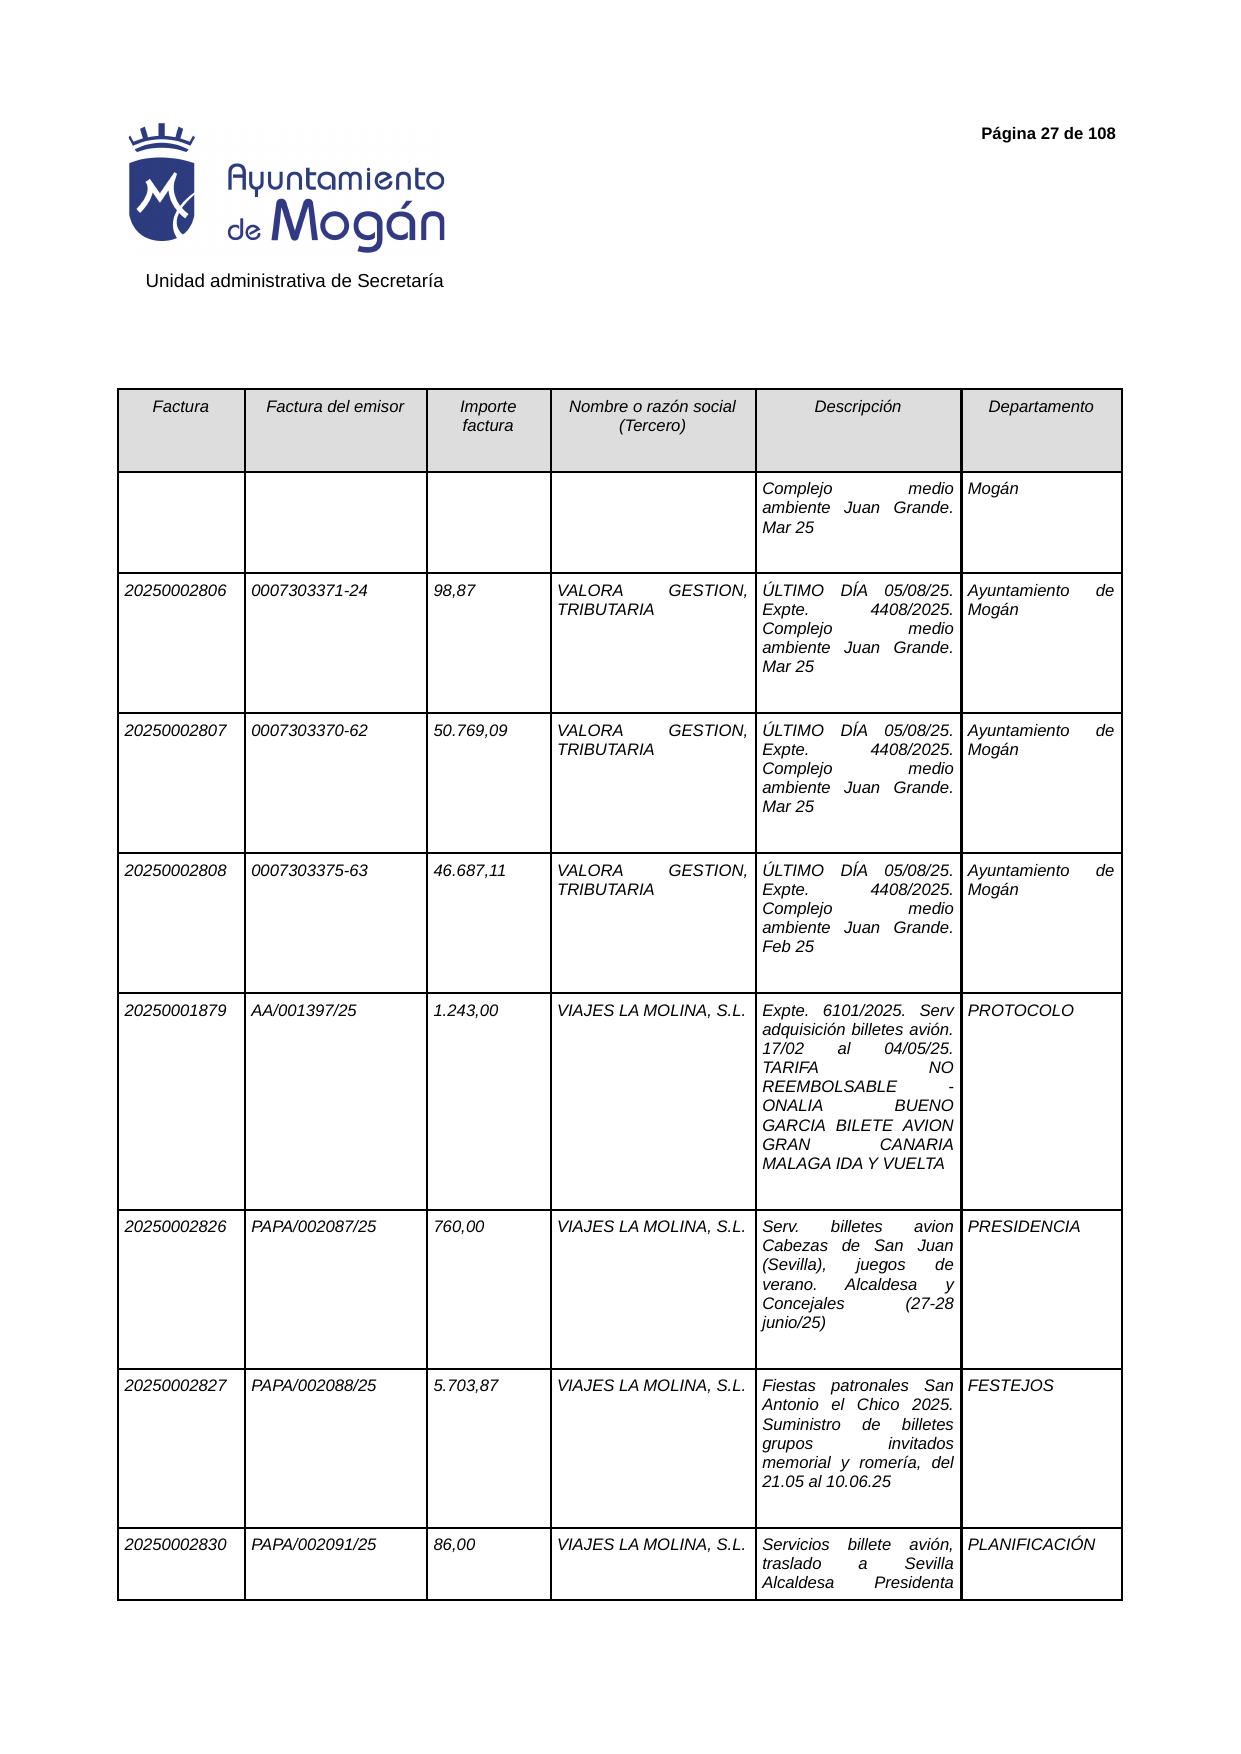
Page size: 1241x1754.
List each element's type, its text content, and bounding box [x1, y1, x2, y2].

table_cell 0007303375-63 [246, 854, 426, 992]
table_cell Ayuntamiento de Mogán [963, 574, 1121, 712]
table_cell PLANIFICACIÓN [963, 1529, 1121, 1599]
table_cell Serv. billetes avion Cabezas de San Juan (Sevilla), juegos de verano. Alcaldesa y Concejales (27-28 junio/25) [757, 1211, 960, 1368]
picture [128, 123, 445, 259]
table_cell AA/001397/25 [246, 994, 426, 1208]
table_cell VALORA GESTION, TRIBUTARIA [552, 854, 755, 992]
table_cell PAPA/002088/25 [246, 1370, 426, 1527]
table_cell VIAJES LA MOLINA, S.L. [552, 1370, 755, 1527]
table_cell 20250001879 [119, 994, 244, 1208]
table_cell VIAJES LA MOLINA, S.L. [552, 1211, 755, 1368]
table_header Factura [119, 390, 244, 471]
table_header Descripción [757, 390, 960, 471]
table_cell 50.769,09 [428, 714, 550, 852]
table_cell Ayuntamiento de Mogán [963, 854, 1121, 992]
table_cell ÚLTIMO DÍA 05/08/25. Expte. 4408/2025. Complejo medio ambiente Juan Grande. Mar 25 [757, 574, 960, 712]
table_cell PRESIDENCIA [963, 1211, 1121, 1368]
table_cell 46.687,11 [428, 854, 550, 992]
table_header Departamento [963, 390, 1121, 471]
table_cell VALORA GESTION, TRIBUTARIA [552, 714, 755, 852]
table_cell 20250002827 [119, 1370, 244, 1527]
table_cell Complejo medio ambiente Juan Grande. Mar 25 [757, 473, 960, 572]
table_cell 0007303370-62 [246, 714, 426, 852]
table_cell 20250002826 [119, 1211, 244, 1368]
table_cell PROTOCOLO [963, 994, 1121, 1208]
table_cell 5.703,87 [428, 1370, 550, 1527]
table_cell 20250002808 [119, 854, 244, 992]
table_cell VIAJES LA MOLINA, S.L. [552, 994, 755, 1208]
table_cell 20250002807 [119, 714, 244, 852]
table_cell 20250002830 [119, 1529, 244, 1599]
table_cell Mogán [963, 473, 1121, 572]
table_header Nombre o razón social (Tercero) [552, 390, 755, 471]
table_cell [119, 473, 244, 572]
table_cell PAPA/002087/25 [246, 1211, 426, 1368]
table_cell Expte. 6101/2025. Serv adquisición billetes avión. 17/02 al 04/05/25. TARIFA NO REEMBOLSABLE - ONALIA BUENO GARCIA BILETE AVION GRAN CANARIA MALAGA IDA Y VUELTA [757, 994, 960, 1208]
table_cell ÚLTIMO DÍA 05/08/25. Expte. 4408/2025. Complejo medio ambiente Juan Grande. Mar 25 [757, 714, 960, 852]
table_cell 98,87 [428, 574, 550, 712]
table_cell 760,00 [428, 1211, 550, 1368]
table_cell 86,00 [428, 1529, 550, 1599]
table_header Importe factura [428, 390, 550, 471]
table_cell FESTEJOS [963, 1370, 1121, 1527]
table_cell VALORA GESTION, TRIBUTARIA [552, 574, 755, 712]
table_cell Ayuntamiento de Mogán [963, 714, 1121, 852]
table_cell ÚLTIMO DÍA 05/08/25. Expte. 4408/2025. Complejo medio ambiente Juan Grande. Feb 25 [757, 854, 960, 992]
table_cell [552, 473, 755, 572]
table_cell Servicios billete avión, traslado a Sevilla Alcaldesa Presidenta [757, 1529, 960, 1599]
table_cell 1.243,00 [428, 994, 550, 1208]
table_header Factura del emisor [246, 390, 426, 471]
table_cell 0007303371-24 [246, 574, 426, 712]
table_cell PAPA/002091/25 [246, 1529, 426, 1599]
table_cell 20250002806 [119, 574, 244, 712]
table_cell Fiestas patronales San Antonio el Chico 2025. Suministro de billetes grupos invitados memorial y romería, del 21.05 al 10.06.25 [757, 1370, 960, 1527]
table_cell [246, 473, 426, 572]
table_cell VIAJES LA MOLINA, S.L. [552, 1529, 755, 1599]
table_cell [428, 473, 550, 572]
